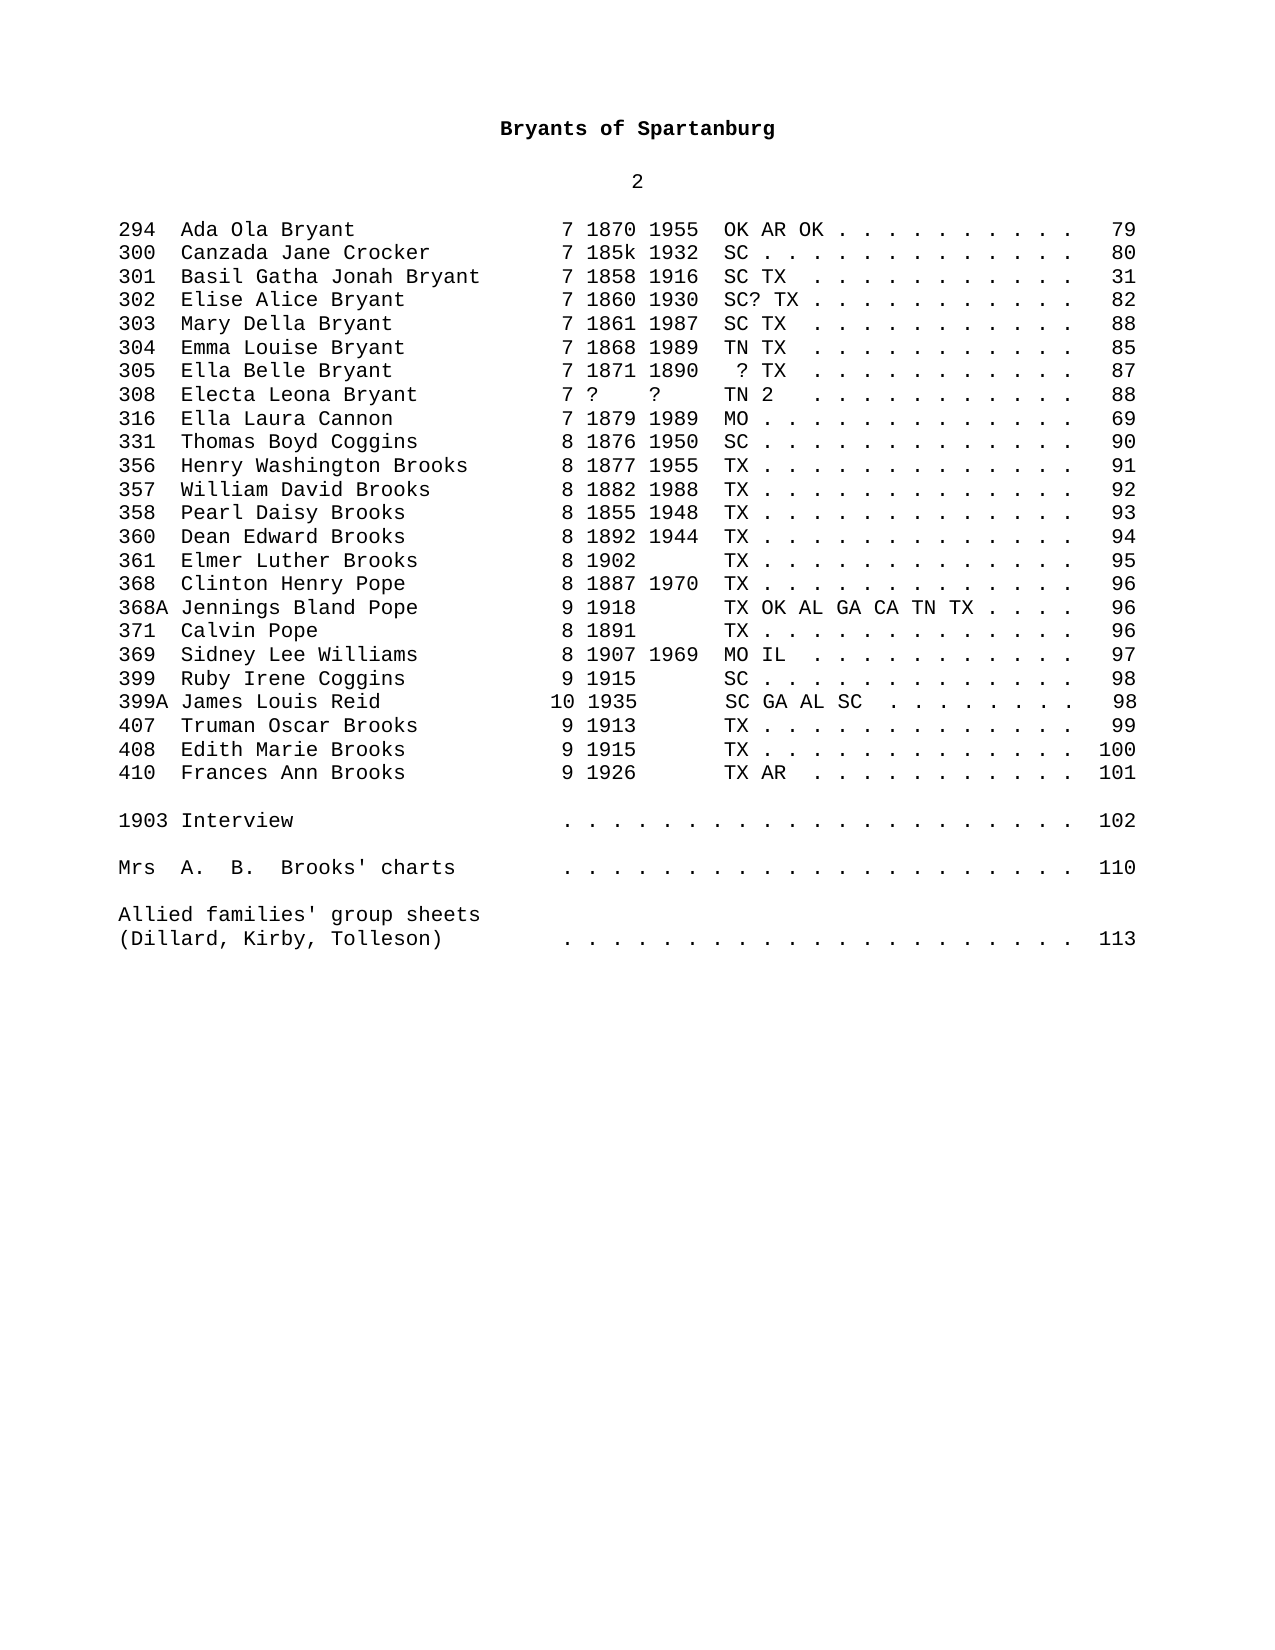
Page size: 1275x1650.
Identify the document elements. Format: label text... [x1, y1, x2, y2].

text 304 Emma Louise Bryant 7 1868 1989 TN TX . . . . . . . . . . . 85 [118, 337, 1157, 360]
text 357 William David Brooks 8 1882 1988 TX . . . . . . . . . . . . . 92 [118, 479, 1157, 502]
text 301 Basil Gatha Jonah Bryant 7 1858 1916 SC TX . . . . . . . . . . . 31 [118, 266, 1157, 289]
text 2 [118, 171, 1157, 195]
text 303 Mary Della Bryant 7 1861 1987 SC TX . . . . . . . . . . . 88 [118, 313, 1157, 337]
text 371 Calvin Pope 8 1891 TX . . . . . . . . . . . . . 96 [118, 621, 1157, 644]
text 302 Elise Alice Bryant 7 1860 1930 SC? TX . . . . . . . . . . . 82 [118, 289, 1157, 313]
text Allied families' group sheets [118, 904, 1157, 928]
text Mrs A. B. Brooks' charts . . . . . . . . . . . . . . . . . . . . . 110 [118, 857, 1157, 881]
text 356 Henry Washington Brooks 8 1877 1955 TX . . . . . . . . . . . . . 91 [118, 455, 1157, 479]
text 358 Pearl Daisy Brooks 8 1855 1948 TX . . . . . . . . . . . . . 93 [118, 502, 1157, 526]
text 399A James Louis Reid 10 1935 SC GA AL SC . . . . . . . . 98 [118, 691, 1157, 715]
text 407 Truman Oscar Brooks 9 1913 TX . . . . . . . . . . . . . 99 [118, 715, 1157, 739]
text 308 Electa Leona Bryant 7 ? ? TN 2 . . . . . . . . . . . 88 [118, 384, 1157, 408]
text 316 Ella Laura Cannon 7 1879 1989 MO . . . . . . . . . . . . . 69 [118, 408, 1157, 431]
text 410 Frances Ann Brooks 9 1926 TX AR . . . . . . . . . . . 101 [118, 762, 1157, 786]
text 300 Canzada Jane Crocker 7 185k 1932 SC . . . . . . . . . . . . . 80 [118, 242, 1157, 266]
text 305 Ella Belle Bryant 7 1871 1890 ? TX . . . . . . . . . . . 87 [118, 360, 1157, 384]
text 331 Thomas Boyd Coggins 8 1876 1950 SC . . . . . . . . . . . . . 90 [118, 431, 1157, 455]
text 369 Sidney Lee Williams 8 1907 1969 MO IL . . . . . . . . . . . 97 [118, 644, 1157, 668]
text 1903 Interview . . . . . . . . . . . . . . . . . . . . . 102 [118, 810, 1157, 833]
text (Dillard, Kirby, Tolleson) . . . . . . . . . . . . . . . . . . . . . 113 [118, 928, 1157, 952]
text 361 Elmer Luther Brooks 8 1902 TX . . . . . . . . . . . . . 95 [118, 549, 1157, 573]
text 360 Dean Edward Brooks 8 1892 1944 TX . . . . . . . . . . . . . 94 [118, 526, 1157, 549]
text 368A Jennings Bland Pope 9 1918 TX OK AL GA CA TN TX . . . . 96 [118, 597, 1157, 621]
text 368 Clinton Henry Pope 8 1887 1970 TX . . . . . . . . . . . . . 96 [118, 573, 1157, 597]
text 294 Ada Ola Bryant 7 1870 1955 OK AR OK . . . . . . . . . . 79 [118, 218, 1157, 242]
text 399 Ruby Irene Coggins 9 1915 SC . . . . . . . . . . . . . 98 [118, 668, 1157, 691]
text 408 Edith Marie Brooks 9 1915 TX . . . . . . . . . . . . . 100 [118, 739, 1157, 762]
